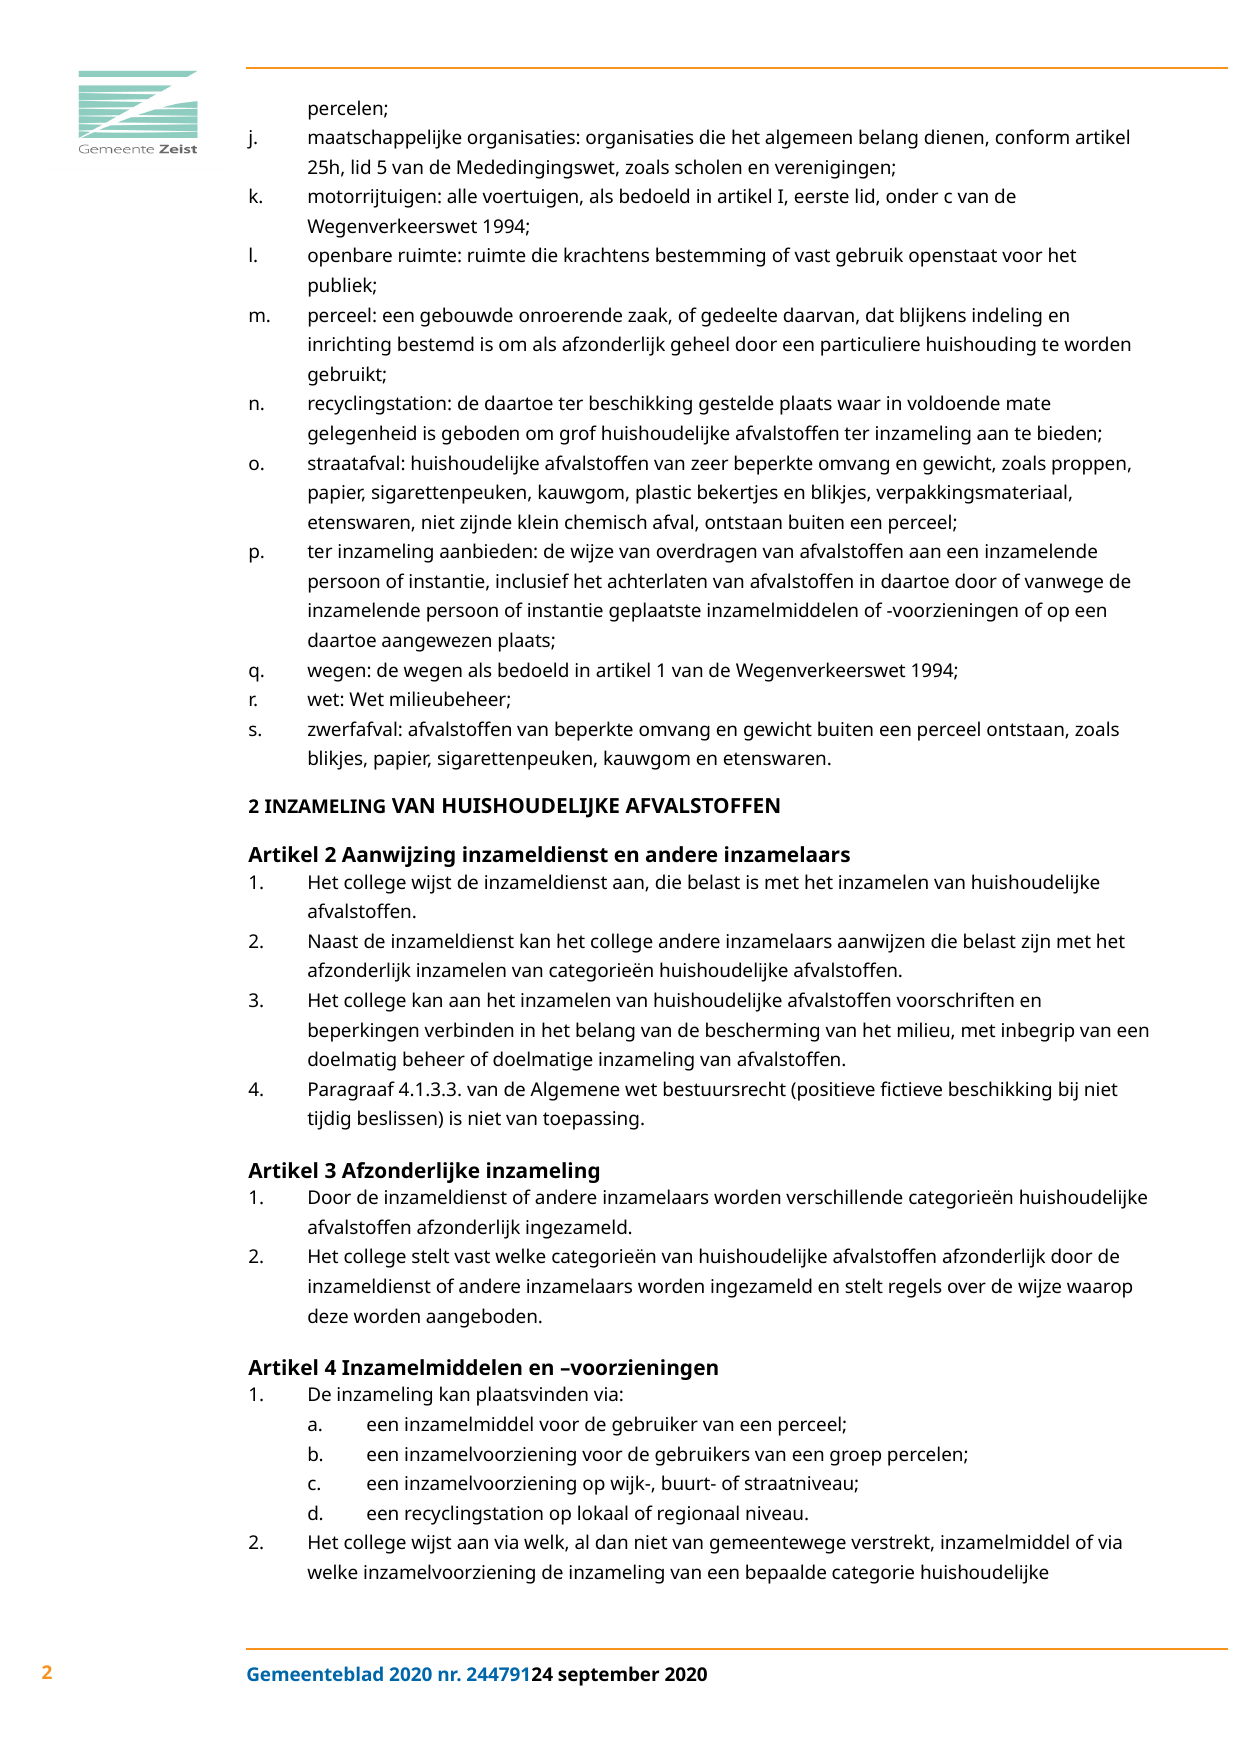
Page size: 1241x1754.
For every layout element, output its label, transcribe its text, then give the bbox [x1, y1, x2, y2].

list openbare ruimte: ruimte die krachtens bestemming of vast gebruik openstaat voor het publiek; [248, 243, 1152, 298]
list straatafval: huishoudelijke afvalstoffen van zeer beperkte omvang en gewicht, zoals proppen, papier, sigarettenpeuken, kauwgom, plastic bekertjes en blikjes, verpakkingsmateriaal, etenswaren, niet zijnde klein chemisch afval, ontstaan buiten een perceel; [248, 450, 1152, 535]
list percelen; [248, 95, 1152, 121]
list Paragraaf 4.1.3.3. van de Algemene wet bestuursrecht (positieve fictieve beschikking bij niet tijdig beslissen) is niet van toepassing. [248, 1076, 1152, 1131]
text Artikel 3 Afzonderlijke inzameling [248, 1156, 1152, 1184]
list Het college kan aan het inzamelen van huishoudelijke afvalstoffen voorschriften en beperkingen verbinden in het belang van de bescherming van het milieu, met inbegrip van een doelmatig beheer of doelmatige inzameling van afvalstoffen. [248, 987, 1152, 1072]
list zwerfafval: afvalstoffen van beperkte omvang en gewicht buiten een perceel ontstaan, zoals blikjes, papier, sigarettenpeuken, kauwgom en etenswaren. [248, 716, 1152, 771]
list een inzamelvoorziening voor de gebruikers van een groep percelen; [307, 1441, 1152, 1467]
list een recyclingstation op lokaal of regionaal niveau. [307, 1500, 1152, 1526]
list wet: Wet milieubeheer; [248, 686, 1152, 712]
list perceel: een gebouwde onroerende zaak, of gedeelte daarvan, dat blijkens indeling en inrichting bestemd is om als afzonderlijk geheel door een particuliere huishouding te worden gebruikt; [248, 302, 1152, 387]
list recyclingstation: de daartoe ter beschikking gestelde plaats waar in voldoende mate gelegenheid is geboden om grof huishoudelijke afvalstoffen ter inzameling aan te bieden; [248, 391, 1152, 446]
text 2 INZAMELING VAN HUISHOUDELIJKE AFVALSTOFFEN [248, 791, 1152, 820]
list Het college wijst de inzameldienst aan, die belast is met het inzamelen van huishoudelijke afvalstoffen. [248, 869, 1152, 924]
list een inzamelvoorziening op wijk-, buurt- of straatniveau; [307, 1470, 1152, 1496]
text Artikel 4 Inzamelmiddelen en –voorzieningen [248, 1353, 1152, 1382]
text Artikel 2 Aanwijzing inzameldienst en andere inzamelaars [248, 841, 1152, 869]
list Het college wijst aan via welk, al dan niet van gemeentewege verstrekt, inzamelmiddel of via welke inzamelvoorziening de inzameling van een bepaalde categorie huishoudelijke [248, 1529, 1152, 1585]
list een inzamelmiddel voor de gebruiker van een perceel; [307, 1411, 1152, 1437]
picture [41, 47, 231, 172]
list Door de inzameldienst of andere inzamelaars worden verschillende categorieën huishoudelijke afvalstoffen afzonderlijk ingezameld. [248, 1184, 1152, 1240]
list De inzameling kan plaatsvinden via: [248, 1382, 1152, 1407]
list maatschappelijke organisaties: organisaties die het algemeen belang dienen, conform artikel 25h, lid 5 van de Mededingingswet, zoals scholen en verenigingen; [248, 124, 1152, 180]
list ter inzameling aanbieden: de wijze van overdragen van afvalstoffen aan een inzamelende persoon of instantie, inclusief het achterlaten van afvalstoffen in daartoe door of vanwege de inzamelende persoon of instantie geplaatste inzamelmiddelen of -voorzieningen of op een daartoe aangewezen plaats; [248, 538, 1152, 653]
list Naast de inzameldienst kan het college andere inzamelaars aanwijzen die belast zijn met het afzonderlijk inzamelen van categorieën huishoudelijke afvalstoffen. [248, 928, 1152, 983]
list wegen: de wegen als bedoeld in artikel 1 van de Wegenverkeerswet 1994; [248, 657, 1152, 683]
list Het college stelt vast welke categorieën van huishoudelijke afvalstoffen afzonderlijk door de inzameldienst of andere inzamelaars worden ingezameld en stelt regels over de wijze waarop deze worden aangeboden. [248, 1244, 1152, 1328]
list motorrijtuigen: alle voertuigen, als bedoeld in artikel I, eerste lid, onder c van de Wegenverkeerswet 1994; [248, 183, 1152, 239]
